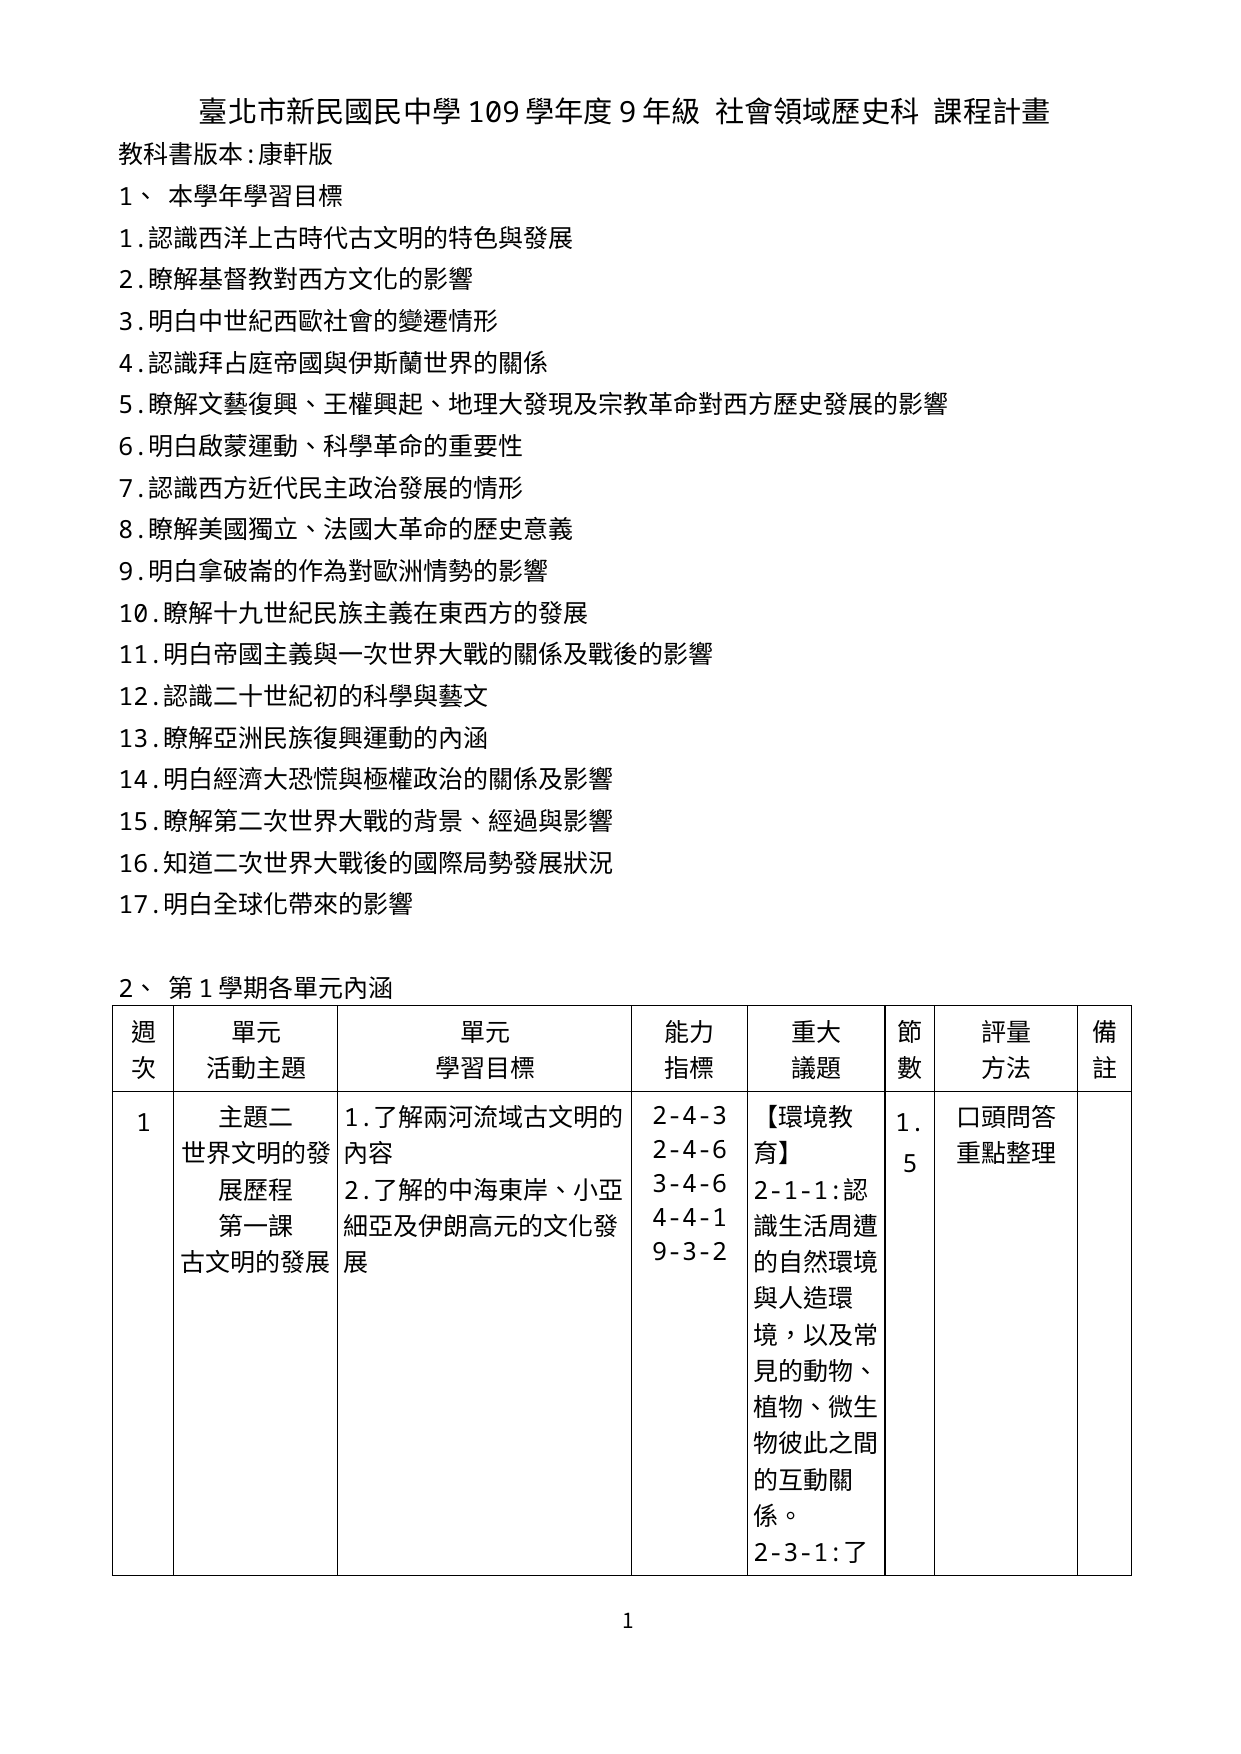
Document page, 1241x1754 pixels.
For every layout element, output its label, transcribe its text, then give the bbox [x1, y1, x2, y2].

text 16.知道二次世界大戰後的國際局勢發展狀況 [118, 839, 1137, 880]
list 第1學期各單元內涵 [118, 964, 1137, 1005]
table_cell 1.5 [886, 1092, 934, 1575]
text 11.明白帝國主義與一次世界大戰的關係及戰後的影響 [118, 630, 1137, 672]
table_header 備 註 [1078, 1006, 1131, 1091]
list 本學年學習目標 [118, 172, 1137, 214]
text 1.認識西洋上古時代古文明的特色與發展 [118, 214, 1137, 255]
text 17.明白全球化帶來的影響 [118, 880, 1137, 922]
table_cell 【環境教育】 2-1-1:認識生活周遭的自然環境與人造環境，以及常見的動物、植物、微生物彼此之間的互動關係。 2-3-1:了 [748, 1092, 884, 1575]
table_cell 1 [113, 1092, 173, 1575]
text 10.瞭解十九世紀民族主義在東西方的發展 [118, 589, 1137, 630]
text 15.瞭解第二次世界大戰的背景、經過與影響 [118, 797, 1137, 839]
text 臺北市新民國民中學109學年度9年級 社會領域歷史科 課程計畫 [118, 89, 1131, 130]
text 教科書版本:康軒版 [118, 130, 1131, 172]
text 5.瞭解文藝復興、王權興起、地理大發現及宗教革命對西方歷史發展的影響 [118, 380, 1137, 422]
text 13.瞭解亞洲民族復興運動的內涵 [118, 714, 1137, 755]
table_cell [1078, 1092, 1131, 1575]
table_cell 2-4-3 2-4-6 3-4-6 4-4-1 9-3-2 [632, 1092, 747, 1575]
text 9.明白拿破崙的作為對歐洲情勢的影響 [118, 547, 1137, 589]
table_header 能力 指標 [632, 1006, 747, 1091]
text 6.明白啟蒙運動、科學革命的重要性 [118, 422, 1137, 464]
text 2.瞭解基督教對西方文化的影響 [118, 255, 1137, 297]
table_cell 主題二 世界文明的發展歷程 第一課 古文明的發展 [174, 1092, 337, 1575]
text 12.認識二十世紀初的科學與藝文 [118, 672, 1137, 714]
text 3.明白中世紀西歐社會的變遷情形 [118, 297, 1137, 339]
text 7.認識西方近代民主政治發展的情形 [118, 464, 1137, 505]
text 4.認識拜占庭帝國與伊斯蘭世界的關係 [118, 339, 1137, 380]
table_cell 1.了解兩河流域古文明的內容 2.了解的中海東岸、小亞細亞及伊朗高元的文化發展 [338, 1092, 631, 1575]
table_header 評量 方法 [935, 1006, 1077, 1091]
table_header 單元 學習目標 [338, 1006, 631, 1091]
text 14.明白經濟大恐慌與極權政治的關係及影響 [118, 755, 1137, 797]
text 8.瞭解美國獨立、法國大革命的歷史意義 [118, 505, 1137, 547]
table_header 週 次 [113, 1006, 173, 1091]
table_header 重大 議題 [748, 1006, 884, 1091]
table_cell 口頭問答 重點整理 [935, 1092, 1077, 1575]
table_header 節數 [886, 1006, 934, 1091]
table_header 單元 活動主題 [174, 1006, 337, 1091]
